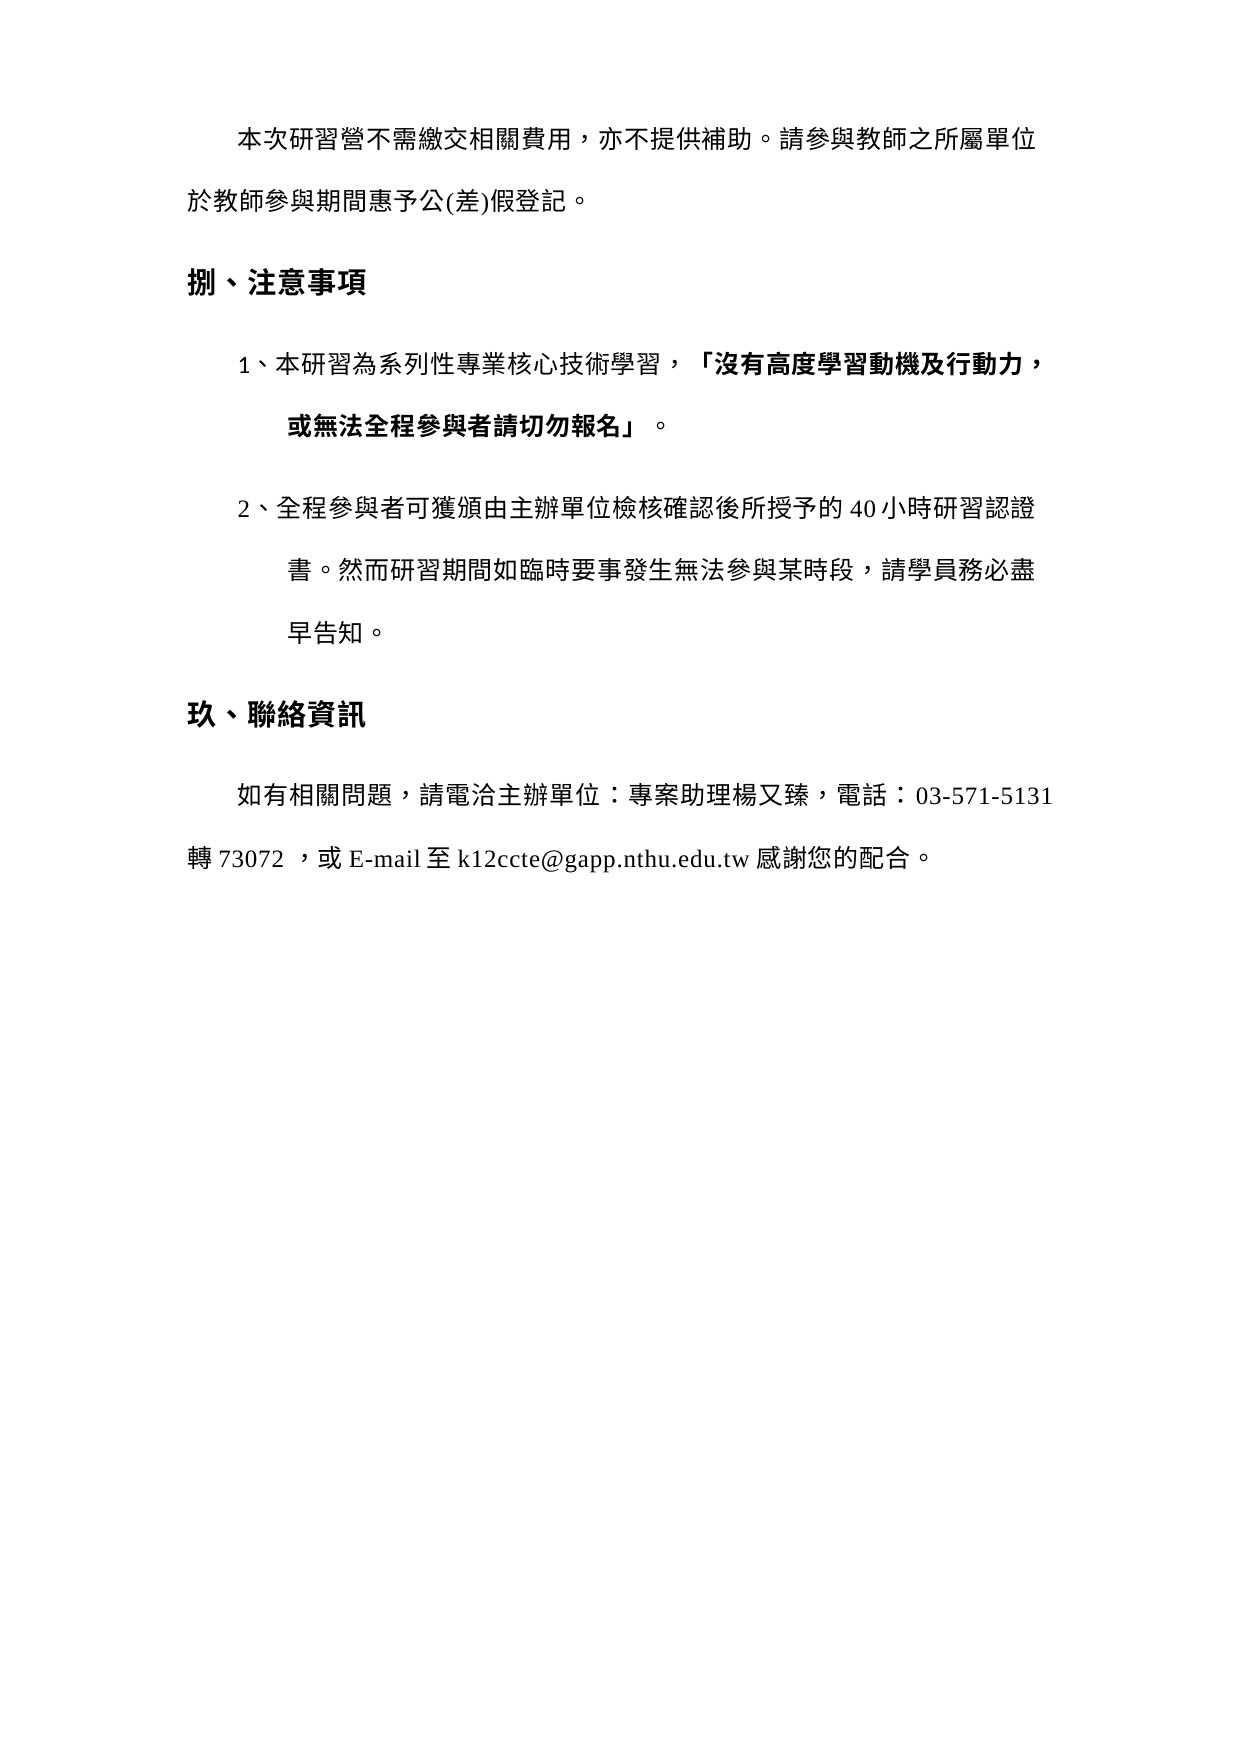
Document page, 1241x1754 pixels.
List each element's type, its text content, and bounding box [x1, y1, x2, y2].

text 如有相關問題，請電洽主辦單位：專案助理楊又臻，電話：03-571-5131轉73072 ，或E-mail至k12ccte@gapp.nthu.edu.tw感謝您的配合。 [187, 752, 1053, 877]
list 注意事項 [187, 239, 1053, 302]
text 本次研習營不需繳交相關費用，亦不提供補助。請參與教師之所屬單位於教師參與期間惠予公(差)假登記。 [187, 96, 1053, 221]
list 全程參與者可獲頒由主辦單位檢核確認後所授予的40小時研習認證書。然而研習期間如臨時要事發生無法參與某時段，請學員務必盡早告知。 [237, 464, 1053, 652]
list 聯絡資訊 [187, 671, 1053, 733]
list 本研習為系列性專業核心技術學習，「沒有高度學習動機及行動力，或無法全程參與者請切勿報名」。 [237, 321, 1053, 446]
